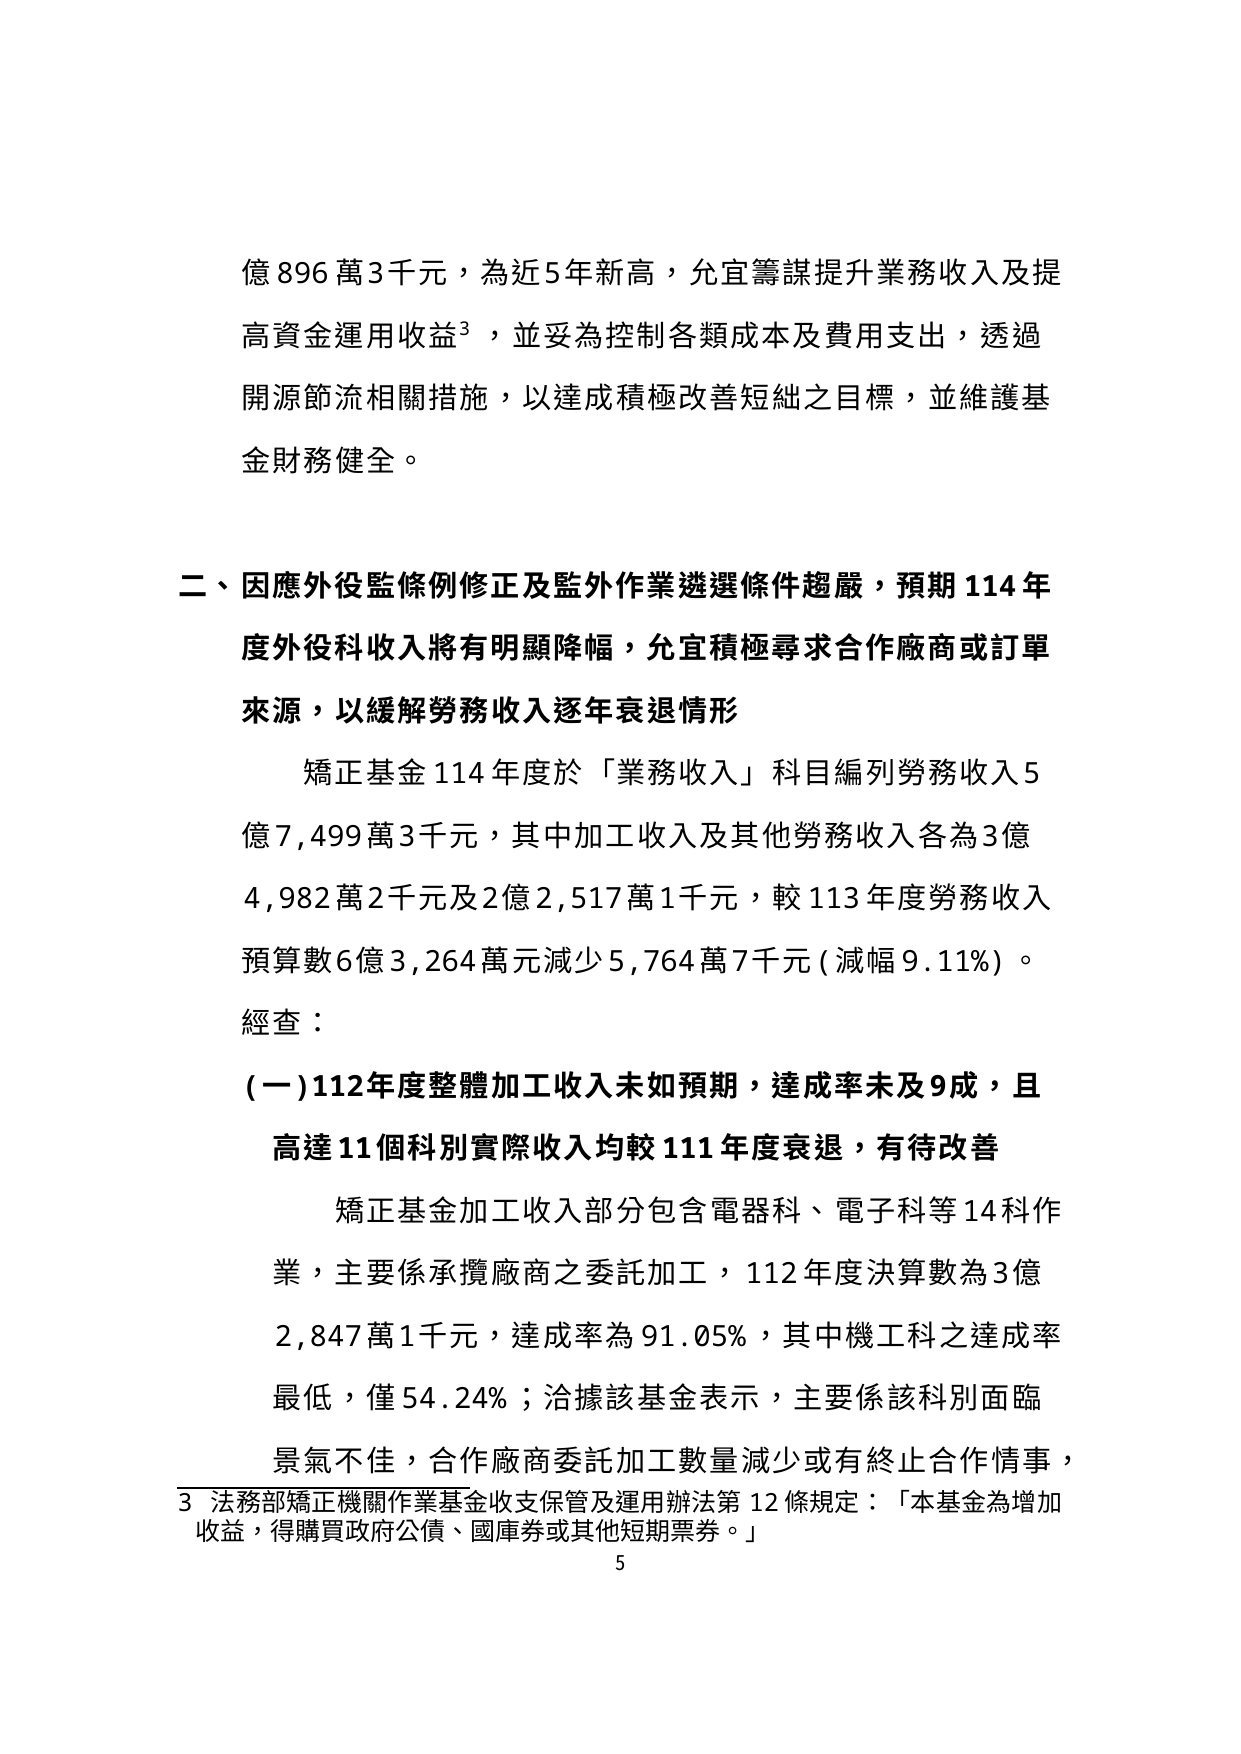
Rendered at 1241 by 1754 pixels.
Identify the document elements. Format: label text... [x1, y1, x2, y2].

text 矯正基金114年度於「業務收入」科目編列勞務收入5億7,499萬3千元，其中加工收入及其他勞務收入各為3億4,982萬2千元及2億2,517萬1千元，較113年度勞務收入預算數6億3,264萬元減少5,764萬7千元(減幅9.11%)。經查： [236, 729, 1063, 1042]
text 法務部矯正機關作業基金收支保管及運用辦法第12條規定：「本基金為增加收益，得購買政府公債、國庫券或其他短期票券。」 [177, 1488, 1063, 1547]
text 二、因應外役監條例修正及監外作業遴選條件趨嚴，預期114年度外役科收入將有明顯降幅，允宜積極尋求合作廠商或訂單來源，以緩解勞務收入逐年衰退情形 [177, 542, 1063, 729]
text 矯正基金加工收入部分包含電器科、電子科等14科作業，主要係承攬廠商之委託加工，112年度決算數為3億2,847萬1千元，達成率為91.05%，其中機工科之達成率最低，僅54.24%；洽據該基金表示，主要係該科別面臨景氣不佳，合作廠商委託加工數量減少或有終止合作情事，且新竹監獄配合處遇政策，調整工廠配置，改為教化空間使用，故收入未如預期。如比較111及112年度各科別實際收入(詳表1)，整體加工收入略有下降，降幅6.05%，其中僅木工科、縫紉科及洗滌科尚能維持微幅成長，其餘科別之收入均呈下降，其中鐵工科、機工科及雕刻科等3個科別之降幅均超逾2成，衰退主因多為廠商委託加工數量減少所致。準此，為避免整體加工收入持續衰退，有待積極辦理招商作業，並因應廠商加工需求，適時調整工廠及人力配置。 [266, 1167, 1063, 1479]
text 綜上，依據行政院所訂「附屬單位預算共同項目編列作業規範」規定，作業基金應依設立目的，考量其財務能力，本自給自足原則，力求有賸餘無短絀，年度賸餘應以逐年成長(短絀積極改善)為目標。惟矯正基金收支自107年度起由盈轉虧後，短絀情形有擴增趨勢，迄114年度預計短絀達1億896萬3千元，為近5年新高，允宜籌謀提升業務收入及提高資金運用收益，並妥為控制各類成本及費用支出，透過開源節流相關措施，以達成積極改善短絀之目標，並維護基金財務健全。 [236, 229, 1063, 479]
text (一)112年度整體加工收入未如預期，達成率未及9成，且高達11個科別實際收入均較111年度衰退，有待改善 [236, 1042, 1063, 1167]
